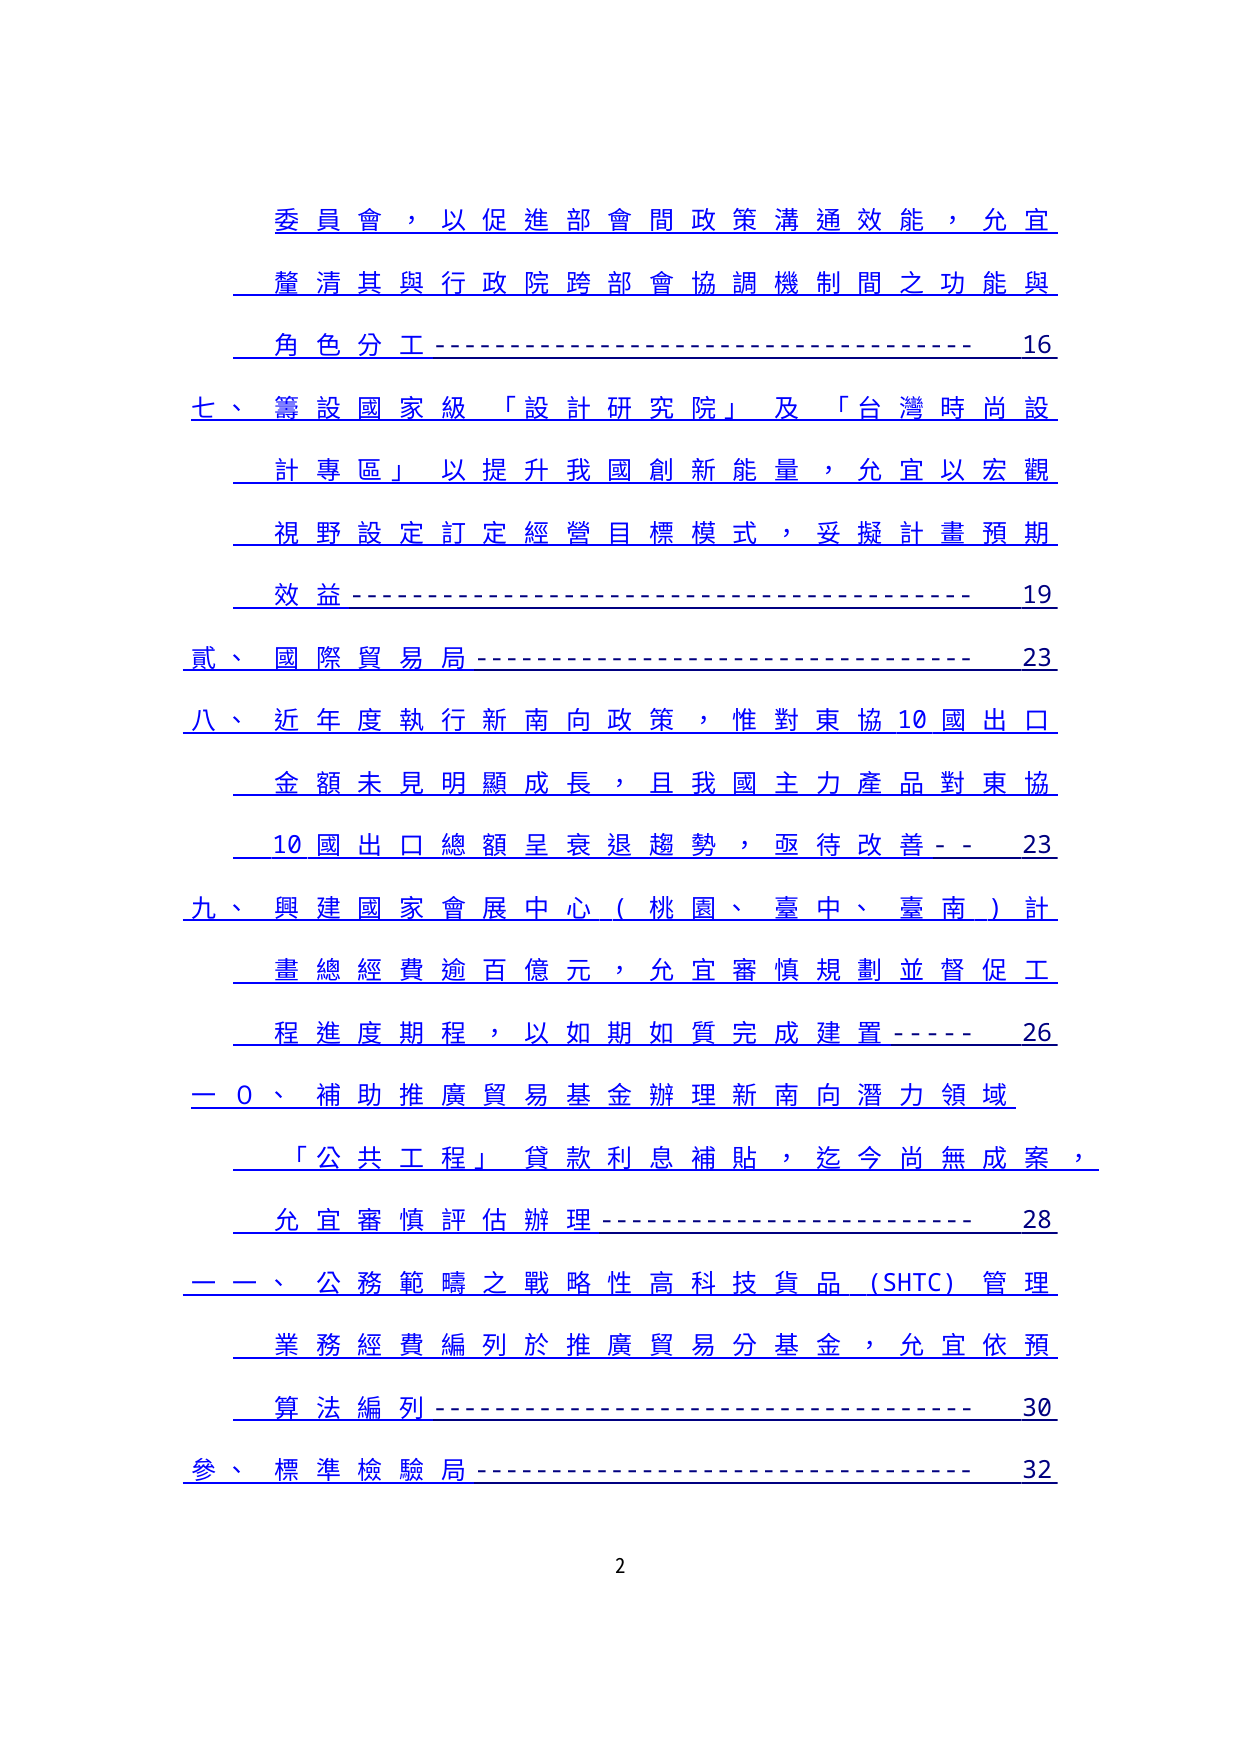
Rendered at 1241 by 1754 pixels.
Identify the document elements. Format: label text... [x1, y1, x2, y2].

text 一一、公務範疇之戰略性高科技貨品(SHTC)管理 [183, 1240, 1058, 1294]
text 七、籌設國家級「設計研究院」及「台灣時尚設計專區」以提升我國創新能量，允宜以宏觀視野設定訂定經營目標模式，妥擬計畫預期效益 19 [183, 365, 1058, 615]
text [183, 1484, 1058, 1490]
text 委員會，以促進部會間政策溝通效能，允宜釐清其與行政院跨部會協調機制間之功能與角色分工 16 [183, 177, 1058, 365]
text 業務經費編列於推廣貿易分基金，允宜依預算法編列 30 [183, 1296, 1058, 1427]
text 八、近年度執行新南向政策，惟對東協10國出口 [183, 677, 1058, 732]
text 一０、補助推廣貿易基金辦理新南向潛力領域「公共工程」貸款利息補貼，迄今尚無成案，允宜審慎評估辦理 28 [183, 1052, 1058, 1240]
text 金額未見明顯成長，且我國主力產品對東協10國出口總額呈衰退趨勢，亟待改善 23 [183, 734, 1058, 865]
text 參、標準檢驗局 32 [183, 1427, 1058, 1482]
text 畫總經費逾百億元，允宜審慎規劃並督促工程進度期程，以如期如質完成建置 26 [183, 921, 1058, 1052]
text 貳、國際貿易局 23 [183, 615, 1058, 669]
text 九、興建國家會展中心(桃園、臺中、臺南)計 [183, 865, 1058, 919]
text [183, 671, 1058, 677]
